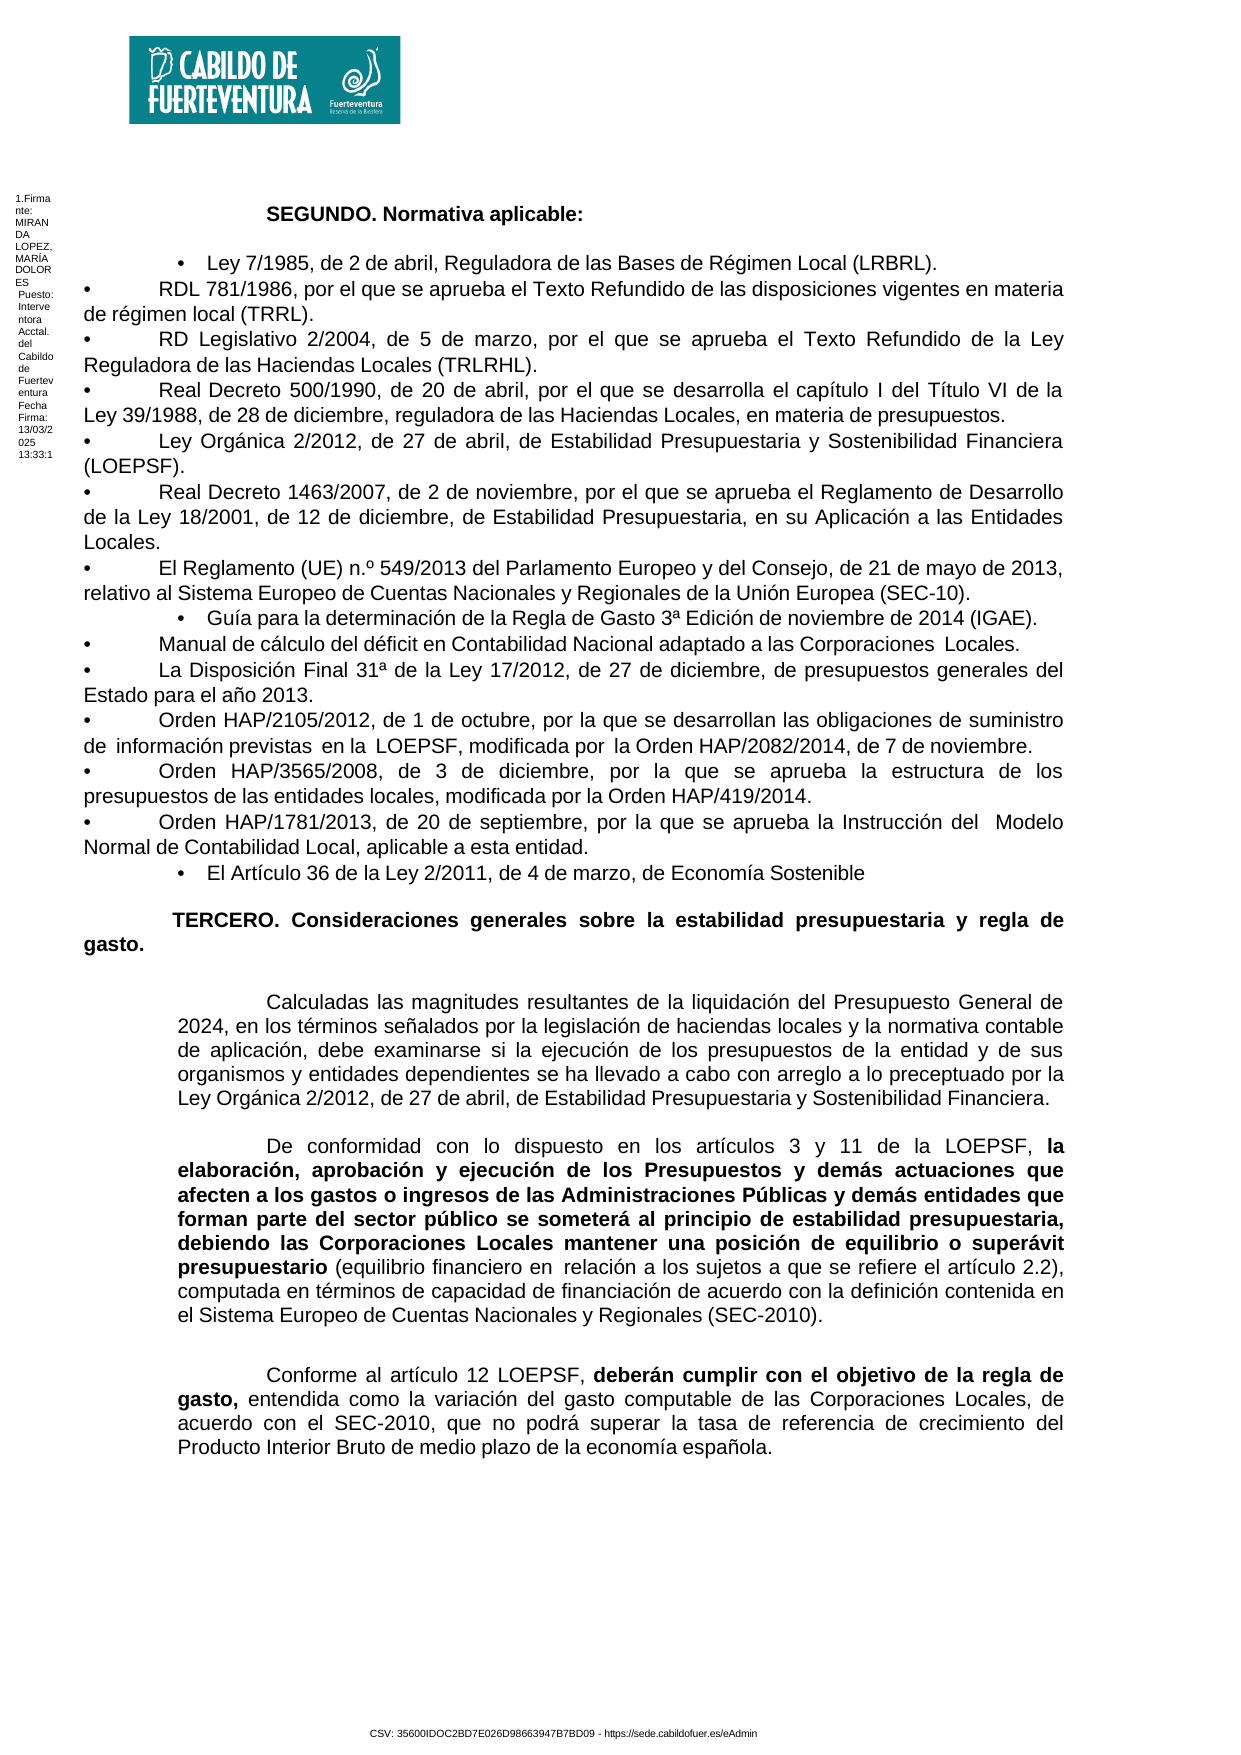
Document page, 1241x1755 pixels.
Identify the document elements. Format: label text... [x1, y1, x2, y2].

list Guía para la determinación de la Regla de Gasto 3ª Edición de noviembre de 2014 (IGAE). [177, 606, 1157, 630]
text Puesto: Interventora Acctal. del Cabildo de Fuerteventura Fecha Firma: 13/03/2025 13:33:13 [18, 289, 54, 462]
list RD Legislativo 2/2004, de 5 de marzo, por el que se aprueba el Texto Refundido de la Ley Reguladora de las Haciendas Locales (TRLRHL). [83, 327, 1064, 377]
text De conformidad con lo dispuesto en los artículos 3 y 11 de la LOEPSF, la elaboración, aprobación y ejecución de los Presupuestos y demás actuaciones que afecten a los gastos o ingresos de las Administraciones Públicas y demás entidades que forman parte del sector público se someterá al principio de estabilidad presupuestaria, debiendo las Corporaciones Locales mantener una posición de equilibrio o superávit presupuestario (equilibrio financiero en relación a los sujetos a que se refiere el artículo 2.2), computada en términos de capacidad de financiación de acuerdo con la definición contenida en el Sistema Europeo de Cuentas Nacionales y Regionales (SEC-2010). [177, 1134, 1064, 1327]
list Ley 7/1985, de 2 de abril, Reguladora de las Bases de Régimen Local (LRBRL). [177, 251, 1157, 275]
subtitle TERCERO. Consideraciones generales sobre la estabilidad presupuestaria y regla de gasto. [83, 909, 1064, 956]
list Real Decreto 1463/2007, de 2 de noviembre, por el que se aprueba el Reglamento de Desarrollo de la Ley 18/2001, de 12 de diciembre, de Estabilidad Presupuestaria, en su Aplicación a las Entidades Locales. [83, 479, 1064, 554]
text Calculadas las magnitudes resultantes de la liquidación del Presupuesto General de 2024, en los términos señalados por la legislación de haciendas locales y la normativa contable de aplicación, debe examinarse si la ejecución de los presupuestos de la entidad y de sus organismos y entidades dependientes se ha llevado a cabo con arreglo a lo preceptuado por la Ley Orgánica 2/2012, de 27 de abril, de Estabilidad Presupuestaria y Sostenibilidad Financiera. [177, 989, 1064, 1110]
text Conforme al artículo 12 LOEPSF, deberán cumplir con el objetivo de la regla de gasto, entendida como la variación del gasto computable de las Corporaciones Locales, de acuerdo con el SEC-2010, que no podrá superar la tasa de referencia de crecimiento del Producto Interior Bruto de medio plazo de la economía española. [177, 1362, 1064, 1459]
list Ley Orgánica 2/2012, de 27 de abril, de Estabilidad Presupuestaria y Sostenibilidad Financiera (LOEPSF). [83, 429, 1064, 478]
list Orden HAP/3565/2008, de 3 de diciembre, por la que se aprueba la estructura de los presupuestos de las entidades locales, modificada por la Orden HAP/419/2014. [83, 759, 1064, 808]
list Real Decreto 500/1990, de 20 de abril, por el que se desarrolla el capítulo I del Título VI de la Ley 39/1988, de 28 de diciembre, reguladora de las Haciendas Locales, en materia de presupuestos. [83, 378, 1064, 427]
list El Reglamento (UE) n.º 549/2013 del Parlamento Europeo y del Consejo, de 21 de mayo de 2013, relativo al Sistema Europeo de Cuentas Nacionales y Regionales de la Unión Europea (SEC-10). [83, 555, 1064, 605]
list Orden HAP/1781/2013, de 20 de septiembre, por la que se aprueba la Instrucción del Modelo Normal de Contabilidad Local, aplicable a esta entidad. [83, 810, 1064, 859]
list RDL 781/1986, por el que se aprueba el Texto Refundido de las disposiciones vigentes en materia de régimen local (TRRL). [83, 277, 1064, 326]
list Manual de cálculo del déficit en Contabilidad Nacional adaptado a las Corporaciones Locales. [83, 632, 1063, 656]
list El Artículo 36 de la Ley 2/2011, de 4 de marzo, de Economía Sostenible [177, 861, 1157, 885]
list La Disposición Final 31ª de la Ley 17/2012, de 27 de diciembre, de presupuestos generales del Estado para el año 2013. [83, 658, 1064, 707]
text 1.Firmante: MIRANDA LOPEZ,MARÍA DOLORES [15, 192, 54, 288]
subtitle SEGUNDO. Normativa aplicable: [266, 202, 1157, 226]
list Orden HAP/2105/2012, de 1 de octubre, por la que se desarrollan las obligaciones de suministro de información previstas en la LOEPSF, modificada por la Orden HAP/2082/2014, de 7 de noviembre. [83, 708, 1064, 758]
